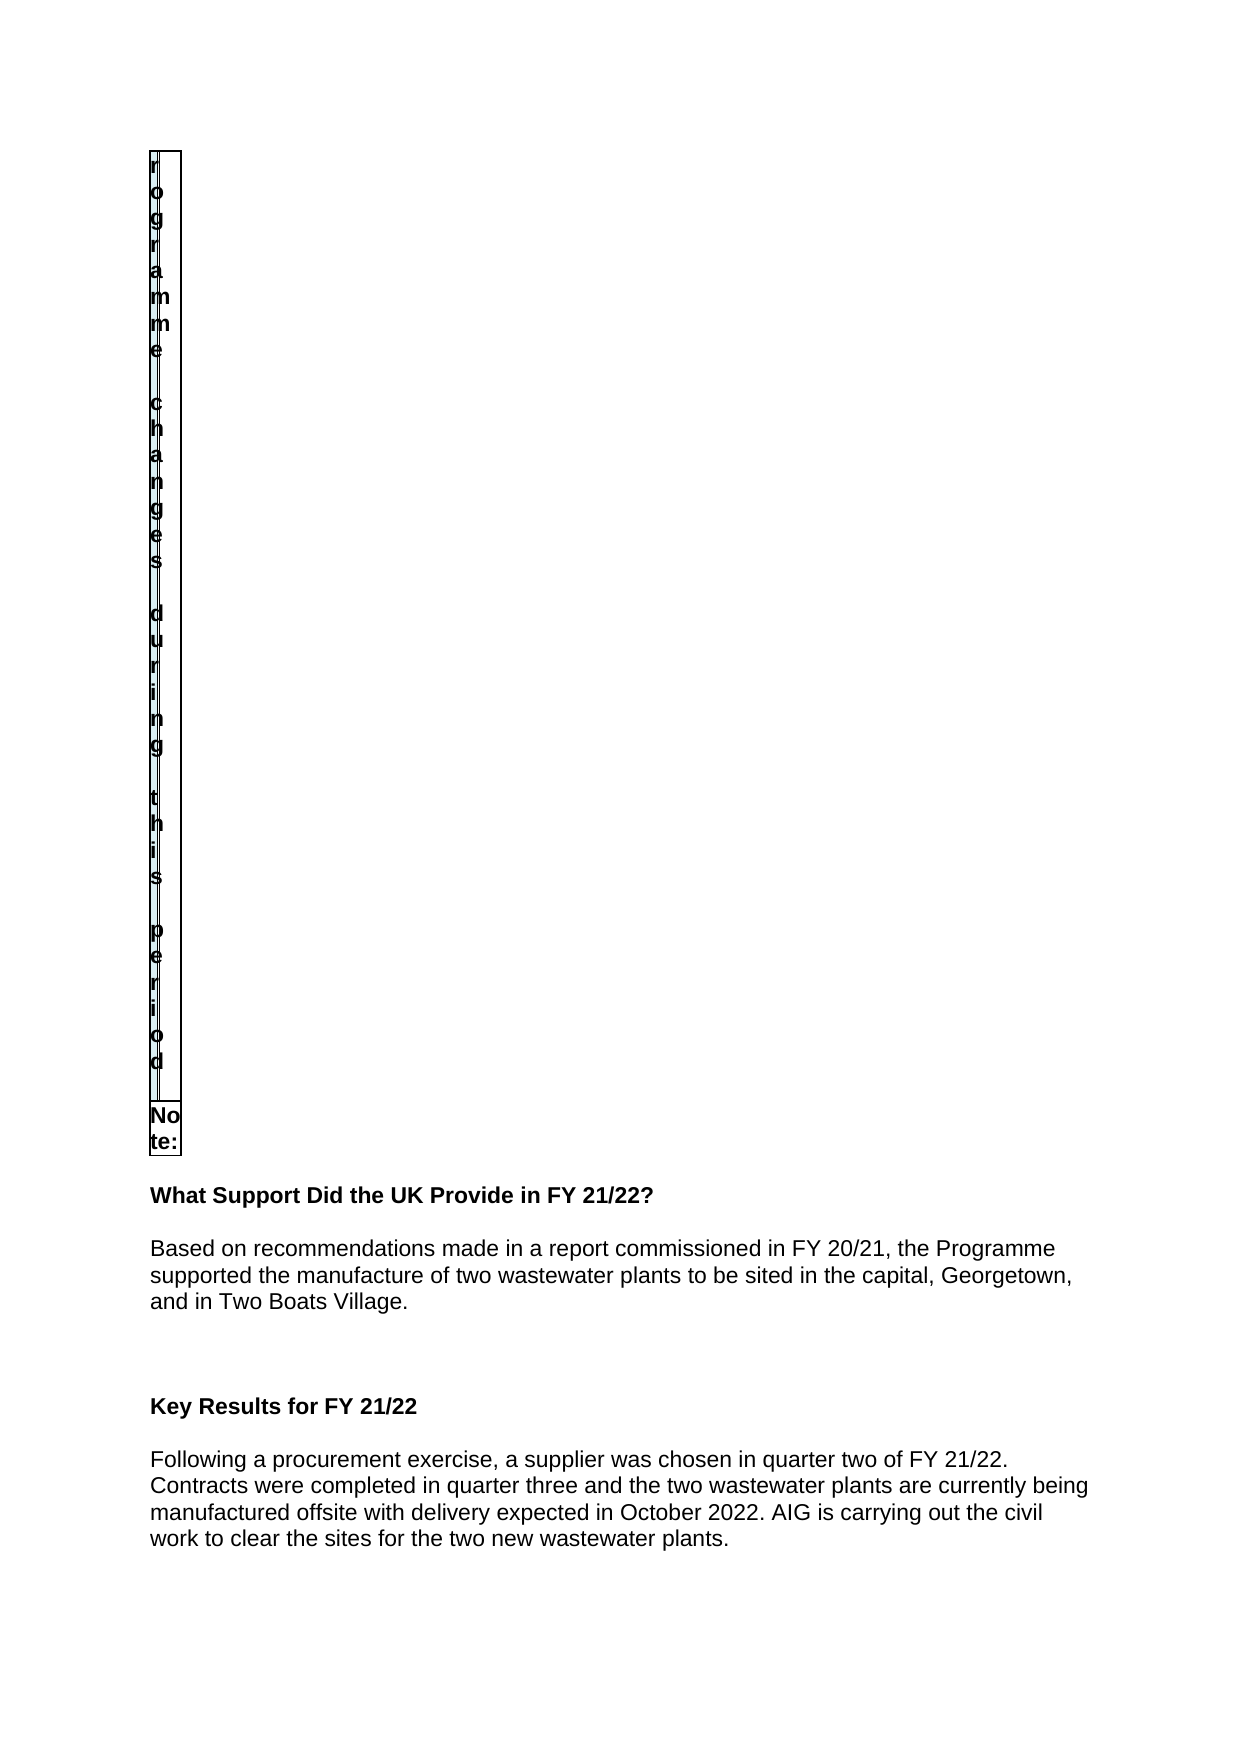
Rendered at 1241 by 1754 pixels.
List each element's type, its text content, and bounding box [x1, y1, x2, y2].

text Following a procurement exercise, a supplier was chosen in quarter two of FY 21/22. Contracts were completed in quarter three and the two wastewater plants are currently being manufactured offsite with delivery expected in October 2022. AIG is carrying out the civil work to clear the sites for the two new wastewater plants. [150, 1446, 1090, 1551]
text Key Results for FY 21/22 [150, 1393, 1090, 1420]
text Based on recommendations made in a report commissioned in FY 20/21, the Programme supported the manufacture of two wastewater plants to be sited in the capital, Georgetown, and in Two Boats Village. [150, 1235, 1090, 1314]
table_cell [160, 152, 180, 1100]
text What Support Did the UK Provide in FY 21/22? [150, 1182, 1090, 1209]
table_cell Note: [151, 1102, 180, 1154]
